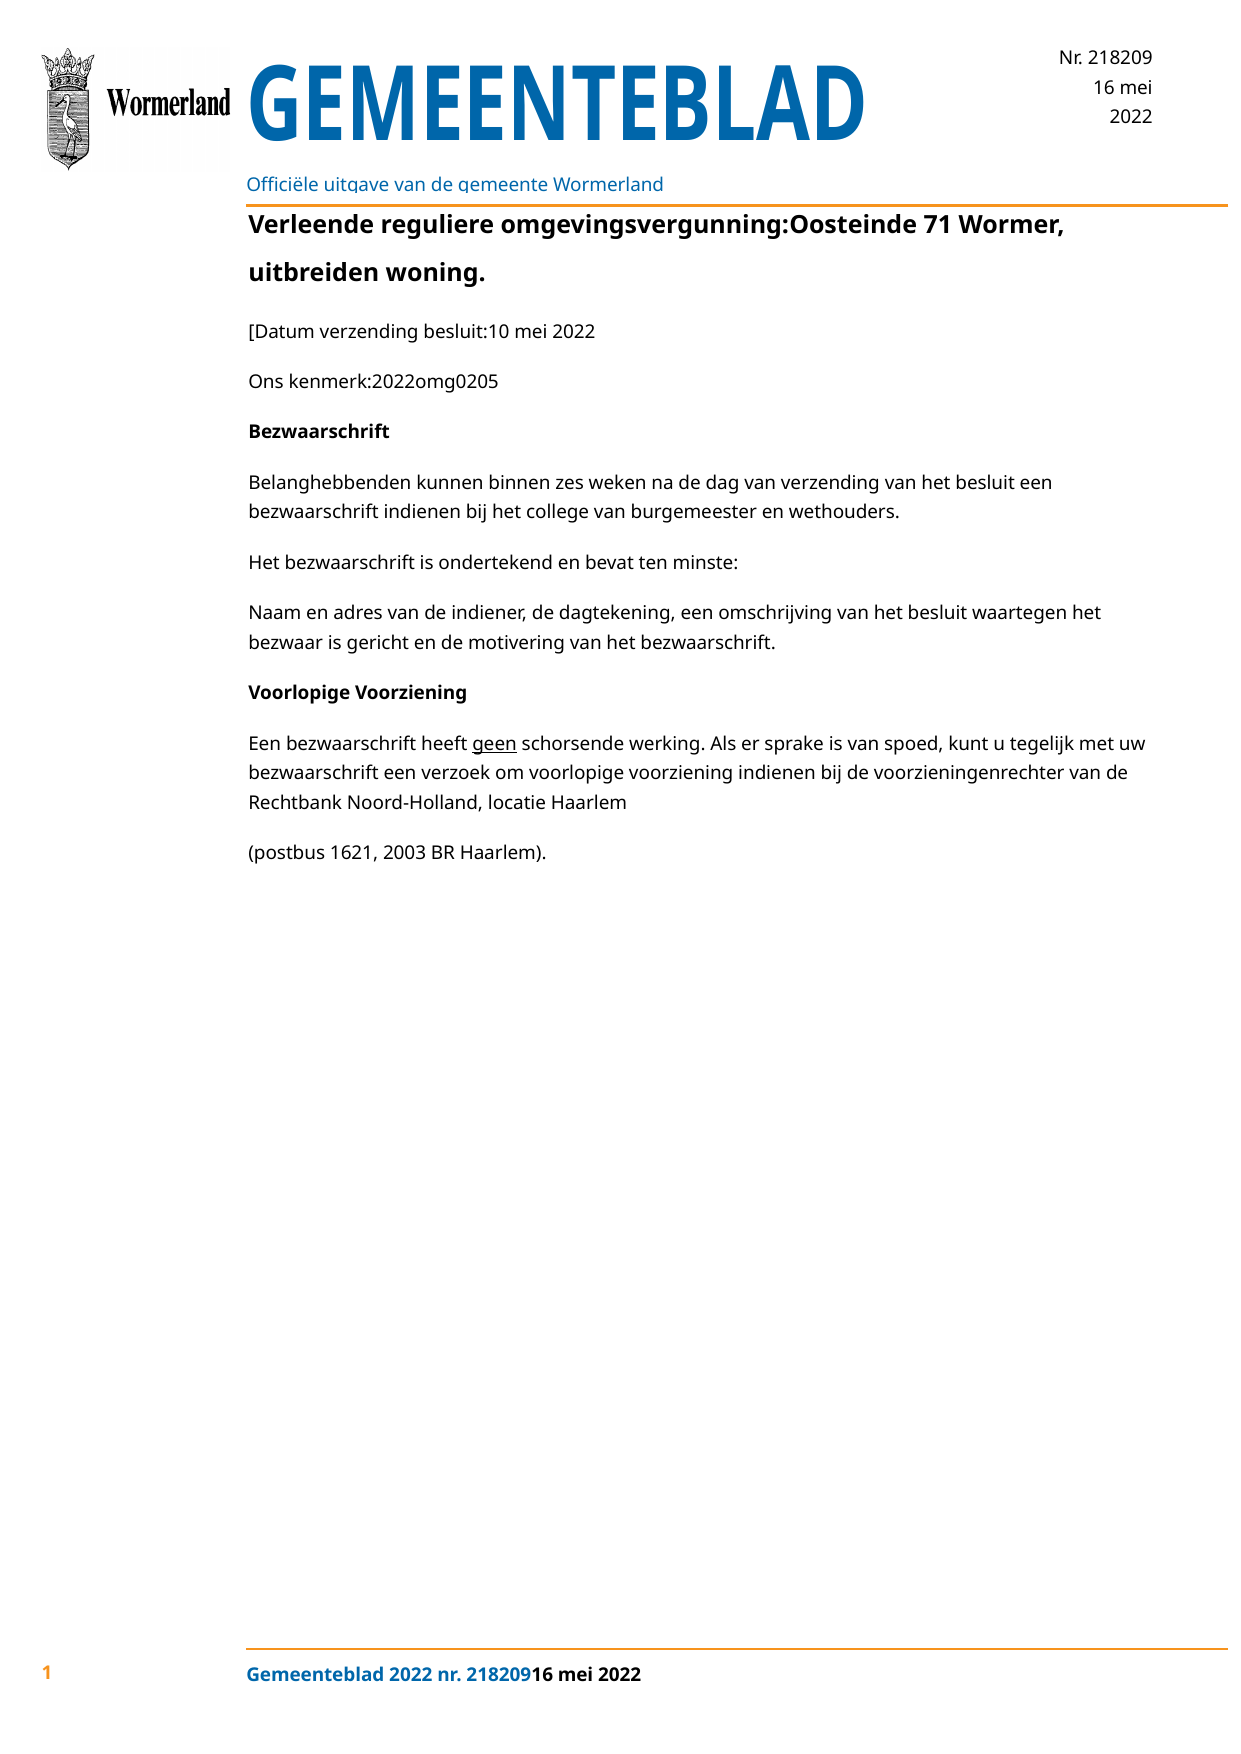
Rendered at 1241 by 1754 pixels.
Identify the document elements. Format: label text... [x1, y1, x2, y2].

text Het bezwaarschrift is ondertekend en bevat ten minste: [248, 549, 1152, 575]
text (postbus 1621, 2003 BR Haarlem). [248, 839, 1152, 865]
text Ons kenmerk:2022omg0205 [248, 368, 1152, 394]
picture [41, 47, 231, 172]
text [Datum verzending besluit:10 mei 2022 [248, 318, 1152, 344]
text Voorlopige Voorziening [248, 679, 1152, 705]
text Verleende reguliere omgevingsvergunning:Oosteinde 71 Wormer, uitbreiden woning. [248, 207, 1152, 288]
text Belanghebbenden kunnen binnen zes weken na de dag van verzending van het besluit een bezwaarschrift indienen bij het college van burgemeester en wethouders. [248, 469, 1152, 524]
text Bezwaarschrift [248, 419, 1152, 444]
text Naam en adres van de indiener, de dagtekening, een omschrijving van het besluit waartegen het bezwaar is gericht en de motivering van het bezwaarschrift. [248, 599, 1152, 655]
text Een bezwaarschrift heeft geen schorsende werking. Als er sprake is van spoed, kunt u tegelijk met uw bezwaarschrift een verzoek om voorlopige voorziening indienen bij de voorzieningenrechter van de Rechtbank Noord-Holland, locatie Haarlem [248, 730, 1152, 815]
